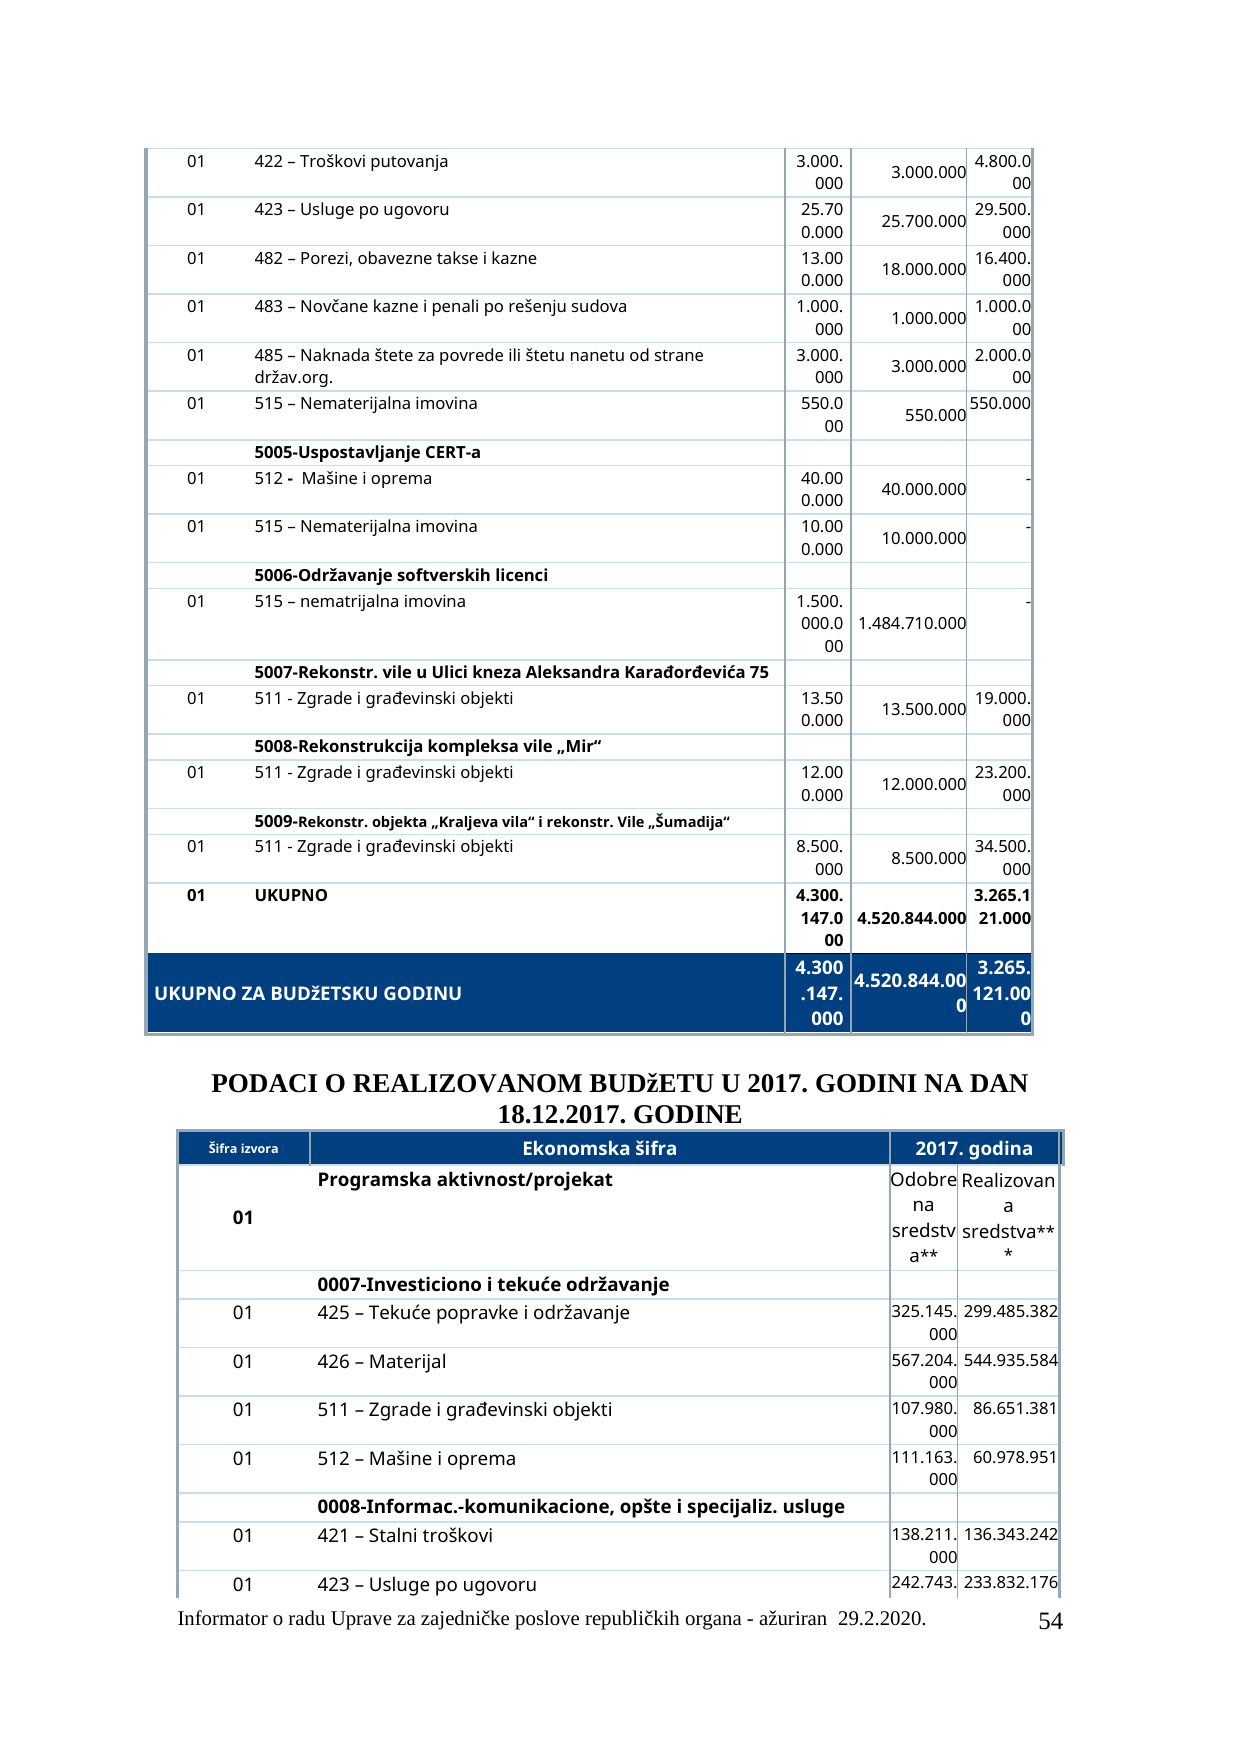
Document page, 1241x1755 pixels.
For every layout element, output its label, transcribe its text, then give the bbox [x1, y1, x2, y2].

table_cell [148, 441, 247, 465]
table_cell 01 [148, 884, 247, 953]
table_cell 8.500.000 [786, 835, 850, 882]
table_cell 5006-Održavanje softverskih licenci [247, 563, 784, 588]
table_cell 1.000.000 [967, 295, 1031, 342]
table_cell 233.832.176 [958, 1571, 1058, 1598]
table_cell [786, 735, 850, 759]
table_cell [958, 1494, 1058, 1521]
table_cell 01 [148, 761, 247, 808]
table_cell 23.200.000 [967, 761, 1031, 808]
table_cell 18.000.000 [852, 246, 966, 293]
table_cell 4.300.147.000 [786, 884, 850, 953]
text PODACI O REALIZOVANOM BUDžETU U 2017. GODINI NA DAN 18.12.2017. GODINE [177, 1067, 1063, 1129]
table_cell 5005-Uspostavlјanje CERT-a [247, 441, 784, 465]
table_cell 107.980.000 [891, 1397, 957, 1444]
table_cell 544.935.584 [958, 1348, 1058, 1395]
table_cell 4.800.000 [967, 149, 1031, 196]
table_cell 01 [148, 835, 247, 882]
table_header Ekonomska šifra [311, 1132, 889, 1164]
table_cell [852, 563, 966, 588]
table_cell 40.000.000 [852, 466, 966, 513]
table_cell 4.520.844.000 [852, 884, 966, 953]
table_cell 5007-Rekonstr. vile u Ulici kneza Aleksandra Karađorđevića 75 [247, 661, 784, 685]
table_cell 01 [148, 515, 247, 562]
table_header 2017. godina [891, 1132, 1058, 1164]
table_cell [148, 563, 247, 588]
table_cell 1.000.000 [852, 295, 966, 342]
table_cell 13.500.000 [786, 686, 850, 733]
table_cell 3.265.121.000 [967, 954, 1031, 1032]
table_cell [967, 563, 1031, 588]
table_cell 550.000 [967, 392, 1031, 439]
table_cell 01 [148, 686, 247, 733]
table_cell 86.651.381 [958, 1397, 1058, 1444]
table_cell 01 [148, 343, 247, 390]
table_cell 19.000.000 [967, 686, 1031, 733]
table_cell 567.204.000 [891, 1348, 957, 1395]
table_cell UKUPNO [247, 884, 784, 953]
table_cell 5008-Rekonstrukcija kompleksa vile „Mir“ [247, 735, 784, 759]
table_cell 01 [179, 1348, 310, 1395]
table_cell 1.000.000 [786, 295, 850, 342]
table_cell [967, 661, 1031, 685]
table_cell [786, 563, 850, 588]
table_cell [786, 661, 850, 685]
table_cell 423 – Usluge po ugovoru [310, 1571, 889, 1598]
table_cell 325.145.000 [891, 1300, 957, 1347]
table_cell 01 [179, 1571, 310, 1598]
table_cell 515 – Nematerijalna imovina [247, 392, 784, 439]
table_cell 1.484.710.000 [852, 589, 966, 659]
table_cell 40.000.000 [786, 466, 850, 513]
table_cell 3.000.000 [852, 149, 966, 196]
table_cell 13.000.000 [786, 246, 850, 293]
table_cell 1.500.000.000 [786, 589, 850, 659]
table_cell 01 [148, 589, 247, 659]
table_cell 515 – nematrijalna imovina [247, 589, 784, 659]
table_cell 0007-Investiciono i tekuće održavanje [310, 1271, 889, 1298]
table_cell 12.000.000 [852, 761, 966, 808]
table_cell 10.000.000 [852, 515, 966, 562]
table_cell [148, 735, 247, 759]
table_header Šifra izvora [179, 1132, 309, 1164]
table_cell - [967, 466, 1031, 513]
table_cell Realizovana sredstva*** [958, 1166, 1058, 1269]
table_cell 3.000.000 [786, 343, 850, 390]
table_cell 8.500.000 [852, 835, 966, 882]
table_cell [967, 809, 1031, 833]
table_cell Programska aktivnost/projekat [310, 1166, 889, 1269]
table_cell 550.000 [786, 392, 850, 439]
table_cell [891, 1494, 957, 1521]
table_cell [967, 735, 1031, 759]
table_cell 01 [179, 1300, 310, 1347]
table_cell 485 – Naknada štete za povrede ili štetu nanetu od strane držav.org. [247, 343, 784, 390]
table_cell 425 – Tekuće popravke i održavanje [310, 1300, 889, 1347]
table_cell 60.978.951 [958, 1445, 1058, 1492]
table_cell 4.300.147.000 [786, 954, 850, 1032]
table_cell 01 [148, 295, 247, 342]
table_cell 3.000.000 [852, 343, 966, 390]
table_cell 111.163.000 [891, 1445, 957, 1492]
table_cell 515 – Nematerijalna imovina [247, 515, 784, 562]
table_cell 3.265.121.000 [967, 884, 1031, 953]
table_cell 01 [148, 198, 247, 245]
table_cell 511 – Zgrade i građevinski objekti [310, 1397, 889, 1444]
table_cell 5009-Rekonstr. objekta „Kralјeva vila“ i rekonstr. Vile „Šumadija“ [247, 809, 784, 833]
table_cell [958, 1271, 1058, 1298]
table_cell [852, 661, 966, 685]
table_cell 299.485.382 [958, 1300, 1058, 1347]
table_cell 01 [148, 466, 247, 513]
table_cell 512 - Mašine i oprema [247, 466, 784, 513]
table_cell 138.211.000 [891, 1523, 957, 1569]
table_cell 511 - Zgrade i građevinski objekti [247, 761, 784, 808]
table_cell [148, 809, 247, 833]
table_cell 423 – Usluge po ugovoru [247, 198, 784, 245]
table_cell [179, 1494, 310, 1521]
table_cell 25.700.000 [786, 198, 850, 245]
table_cell 12.000.000 [786, 761, 850, 808]
table_cell 01 [179, 1445, 310, 1492]
table_cell 136.343.242 [958, 1523, 1058, 1569]
table_cell 483 – Novčane kazne i penali po rešenju sudova [247, 295, 784, 342]
table_cell 01 [148, 149, 247, 196]
table_cell [148, 661, 247, 685]
table_cell 16.400.000 [967, 246, 1031, 293]
table_cell 426 – Materijal [310, 1348, 889, 1395]
table_cell 10.000.000 [786, 515, 850, 562]
table_cell [852, 809, 966, 833]
table_cell 422 – Troškovi putovanja [247, 149, 784, 196]
table_cell - [967, 515, 1031, 562]
table_cell 3.000.000 [786, 149, 850, 196]
table_cell 01 [179, 1166, 310, 1269]
table_cell 01 [179, 1523, 310, 1569]
table_cell 34.500.000 [967, 835, 1031, 882]
table_cell 550.000 [852, 392, 966, 439]
table_cell 482 – Porezi, obavezne takse i kazne [247, 246, 784, 293]
table_cell 13.500.000 [852, 686, 966, 733]
table_cell 01 [148, 392, 247, 439]
table_cell 29.500.000 [967, 198, 1031, 245]
table_cell UKUPNO ZA BUDžETSKU GODINU [148, 953, 784, 1032]
table_cell [891, 1271, 957, 1298]
table_cell Odobrena sredstva** [891, 1166, 957, 1269]
table_cell 2.000.000 [967, 343, 1031, 390]
table_cell 01 [179, 1397, 310, 1444]
table_cell 25.700.000 [852, 198, 966, 245]
table_cell [967, 441, 1031, 465]
table_cell 421 – Stalni troškovi [310, 1523, 889, 1569]
table_cell 242.743. [891, 1571, 957, 1598]
table_cell 0008-Informac.-komunikacione, opšte i specijaliz. usluge [310, 1494, 889, 1521]
table_cell 511 - Zgrade i građevinski objekti [247, 686, 784, 733]
table_cell 511 - Zgrade i građevinski objekti [247, 835, 784, 882]
table_cell 512 – Mašine i oprema [310, 1445, 889, 1492]
table_cell [179, 1271, 310, 1298]
table_cell [786, 441, 850, 465]
table_cell [786, 809, 850, 833]
table_cell [852, 735, 966, 759]
table_cell - [967, 589, 1031, 659]
table_cell 01 [148, 246, 247, 293]
table_cell 4.520.844.000 [852, 954, 966, 1032]
table_cell [852, 441, 966, 465]
